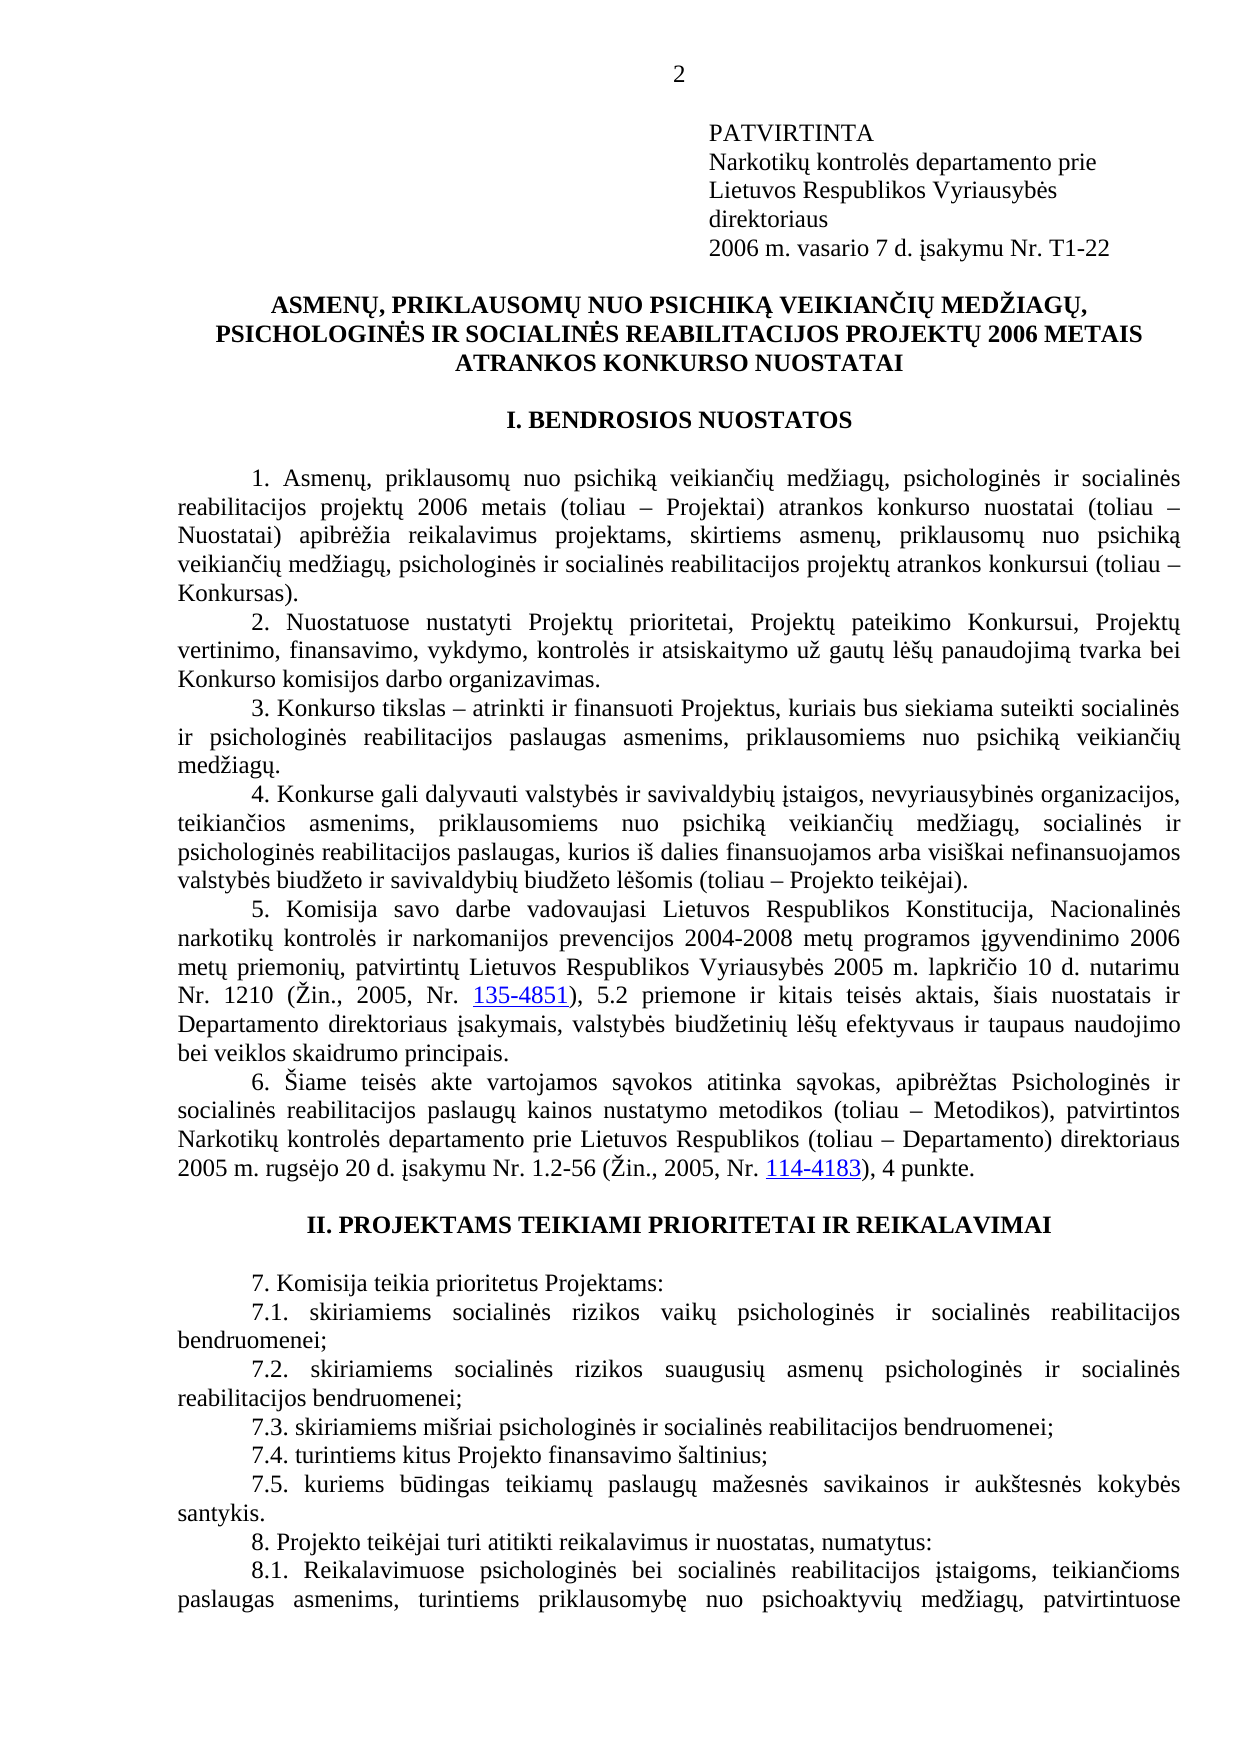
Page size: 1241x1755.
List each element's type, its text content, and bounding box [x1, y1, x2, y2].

text 7.2. skiriamiems socialinės rizikos suaugusių asmenų psichologinės ir socialinės reabilitacijos bendruomenei; [177, 1354, 1181, 1412]
text 7.4. turintiems kitus Projekto finansavimo šaltinius; [177, 1441, 1181, 1469]
text 5. Komisija savo darbe vadovaujasi Lietuvos Respublikos Konstitucija, Nacionalinės narkotikų kontrolės ir narkomanijos prevencijos 2004-2008 metų programos įgyvendinimo 2006 metų priemonių, patvirtintų Lietuvos Respublikos Vyriausybės 2005 m. lapkričio 10 d. nutarimu Nr. 1210 (Žin., 2005, Nr. 135-4851), 5.2 priemone ir kitais teisės aktais, šiais nuostatais ir Departamento direktoriaus įsakymais, valstybės biudžetinių lėšų efektyvaus ir taupaus naudojimo bei veiklos skaidrumo principais. [177, 894, 1181, 1067]
text 7.3. skiriamiems mišriai psichologinės ir socialinės reabilitacijos bendruomenei; [177, 1412, 1181, 1441]
text 7.5. kuriems būdingas teikiamų paslaugų mažesnės savikainos ir aukštesnės kokybės santykis. [177, 1469, 1181, 1527]
text 3. Konkurso tikslas – atrinkti ir finansuoti Projektus, kuriais bus siekiama suteikti socialinės ir psichologinės reabilitacijos paslaugas asmenims, priklausomiems nuo psichiką veikiančių medžiagų. [177, 693, 1181, 779]
text I. BENDROSIOS NUOSTATOS [177, 406, 1181, 434]
text 2. Nuostatuose nustatyti Projektų prioritetai, Projektų pateikimo Konkursui, Projektų vertinimo, finansavimo, vykdymo, kontrolės ir atsiskaitymo už gautų lėšų panaudojimą tvarka bei Konkurso komisijos darbo organizavimas. [177, 607, 1181, 693]
text Narkotikų kontrolės departamento prie [177, 147, 1181, 176]
text ASMENŲ, PRIKLAUSOMŲ NUO PSICHIKĄ VEIKIANČIŲ MEDŽIAGŲ, PSICHOLOGINĖS IR SOCIALINĖS REABILITACIJOS PROJEKTŲ 2006 METAIS ATRANKOS KONKURSO NUOSTATAI [177, 291, 1181, 377]
text 2006 m. vasario 7 d. įsakymu Nr. T1-22 [177, 233, 1181, 262]
text direktoriaus [177, 204, 1181, 233]
text Lietuvos Respublikos Vyriausybės [177, 176, 1181, 204]
text 7.1. skiriamiems socialinės rizikos vaikų psichologinės ir socialinės reabilitacijos bendruomenei; [177, 1297, 1181, 1354]
text 1. Asmenų, priklausomų nuo psichiką veikiančių medžiagų, psichologinės ir socialinės reabilitacijos projektų 2006 metais (toliau – Projektai) atrankos konkurso nuostatai (toliau – Nuostatai) apibrėžia reikalavimus projektams, skirtiems asmenų, priklausomų nuo psichiką veikiančių medžiagų, psichologinės ir socialinės reabilitacijos projektų atrankos konkursui (toliau – Konkursas). [177, 463, 1181, 607]
text 8.1. Reikalavimuose psichologinės bei socialinės reabilitacijos įstaigoms, teikiančioms paslaugas asmenims, turintiems priklausomybę nuo psichoaktyvių medžiagų, patvirtintuose [177, 1556, 1181, 1613]
text 8. Projekto teikėjai turi atitikti reikalavimus ir nuostatas, numatytus: [177, 1527, 1181, 1556]
text II. PROJEKTAMS TEIKIAMI PRIORITETAI IR REIKALAVIMAI [177, 1211, 1181, 1239]
text 6. Šiame teisės akte vartojamos sąvokos atitinka sąvokas, apibrėžtas Psichologinės ir socialinės reabilitacijos paslaugų kainos nustatymo metodikos (toliau – Metodikos), patvirtintos Narkotikų kontrolės departamento prie Lietuvos Respublikos (toliau – Departamento) direktoriaus 2005 m. rugsėjo 20 d. įsakymu Nr. 1.2-56 (Žin., 2005, Nr. 114-4183), 4 punkte. [177, 1067, 1181, 1182]
text 7. Komisija teikia prioritetus Projektams: [177, 1268, 1181, 1297]
text PATVIRTINTA [177, 118, 1181, 147]
text 4. Konkurse gali dalyvauti valstybės ir savivaldybių įstaigos, nevyriausybinės organizacijos, teikiančios asmenims, priklausomiems nuo psichiką veikiančių medžiagų, socialinės ir psichologinės reabilitacijos paslaugas, kurios iš dalies finansuojamos arba visiškai nefinansuojamos valstybės biudžeto ir savivaldybių biudžeto lėšomis (toliau – Projekto teikėjai). [177, 779, 1181, 894]
